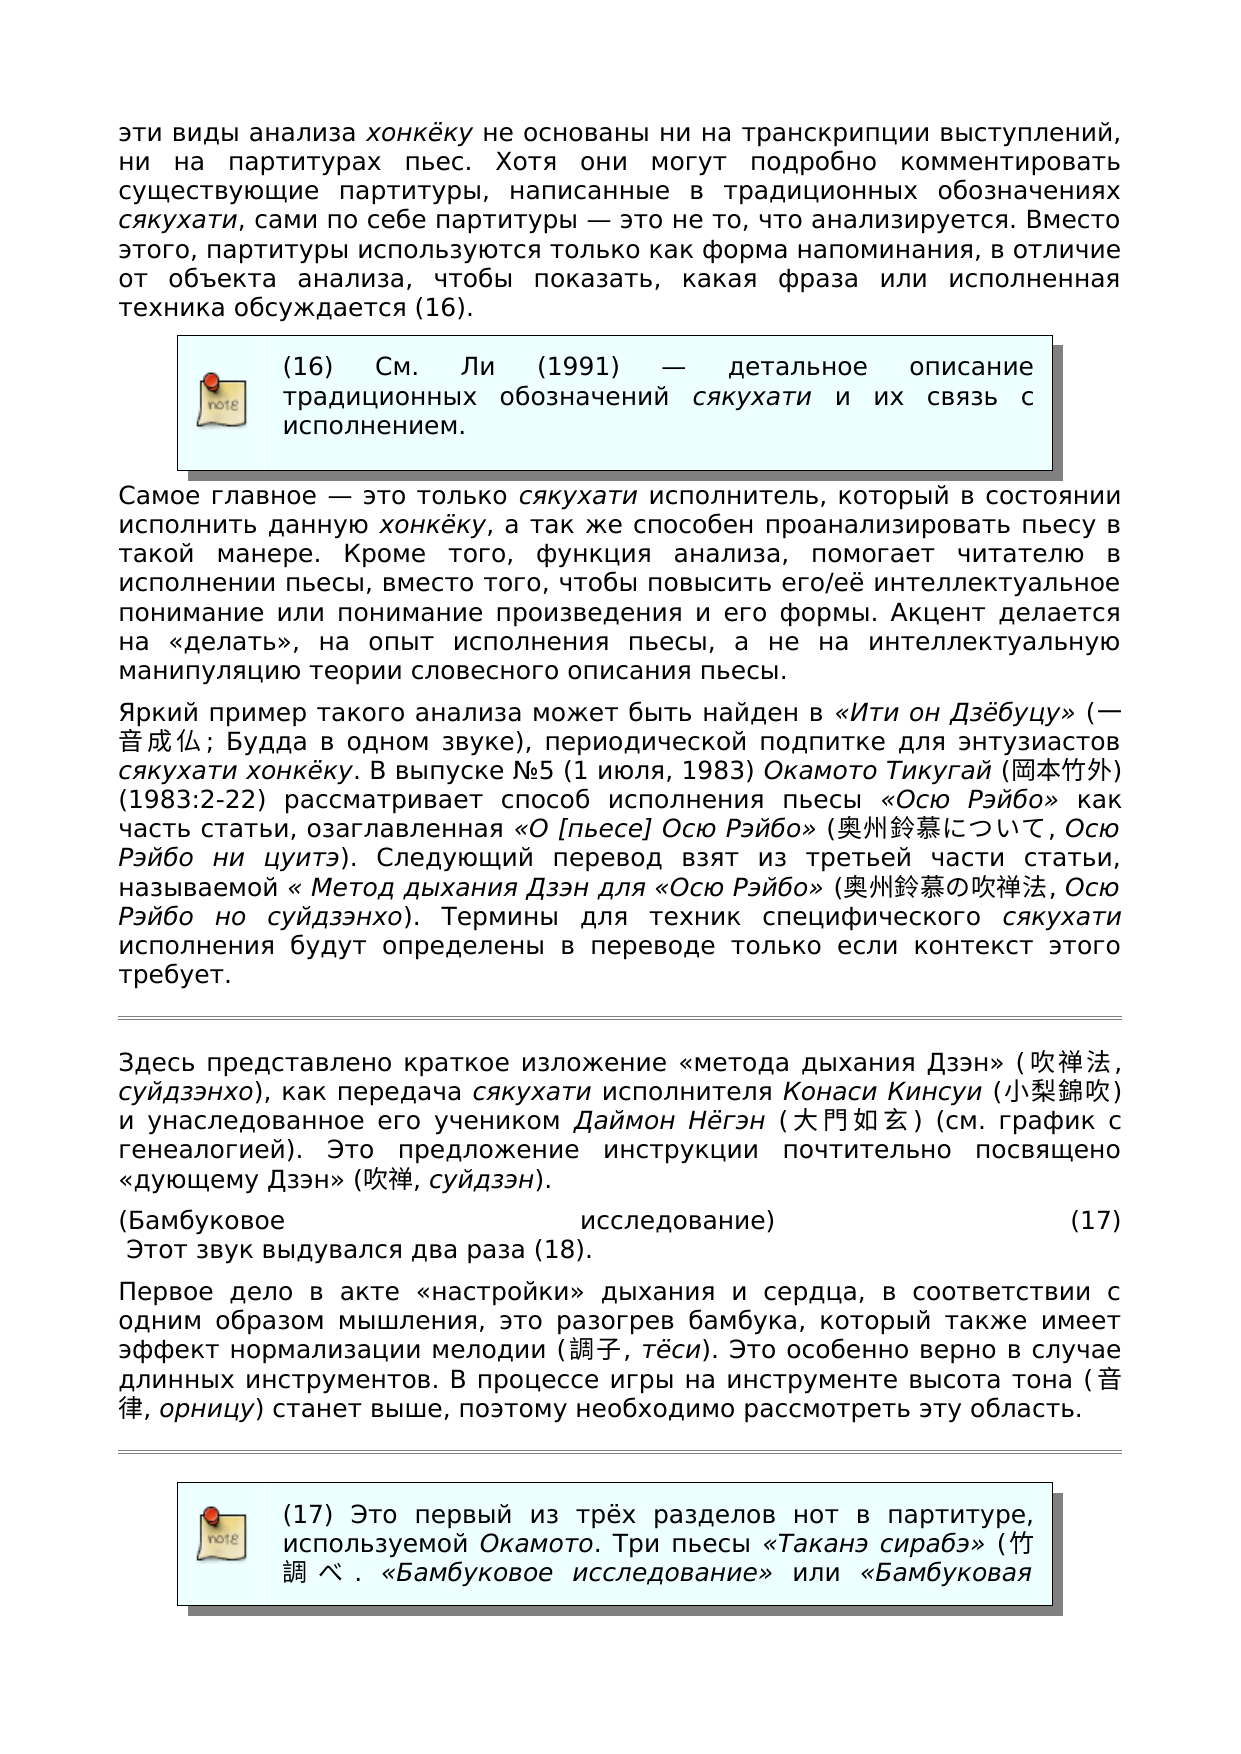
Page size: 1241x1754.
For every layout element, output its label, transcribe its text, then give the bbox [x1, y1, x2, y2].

table_header [178, 336, 264, 470]
text (Бамбуковое исследование) (17) Этот звук выдувался два раза (18). [118, 1207, 1122, 1265]
picture [183, 1500, 259, 1575]
text Самое главное — это только сякухати исполнитель, который в состоянии исполнить данную хонкёку, а так же способен проанализировать пьесу в такой манере. Кроме того, функция анализа, помогает читателю в исполнении пьесы, вместо того, чтобы повысить его/её интеллектуальное понимание или понимание произведения и его формы. Акцент делается на «делать», на опыт исполнения пьесы, а не на интеллектуальную манипуляцию теории словесного описания пьесы. [118, 481, 1122, 685]
text эти виды анализа хонкёку не основаны ни на транскрипции выступлений, ни на партитурах пьес. Хотя они могут подробно комментировать существующие партитуры, написанные в традиционных обозначениях сякухати, сами по себе партитуры — это не то, что анализируется. Вместо этого, партитуры используются только как форма напоминания, в отличие от объекта анализа, чтобы показать, какая фраза или исполненная техника обсуждается (16). [118, 118, 1122, 322]
picture [183, 365, 259, 441]
text Здесь представлено краткое изложение «метода дыхания Дзэн» (吹禅法, суйдзэнхо), как передача сякухати исполнителя Конаси Кинсуи (小梨錦吹) и унаследованное его учеником Даймон Нёгэн (大門如玄) (см. график с генеалогией). Это предложение инструкции почтительно посвящено «дующему Дзэн» (吹禅, суйдзэн). [118, 1048, 1122, 1194]
table_header [178, 1483, 264, 1605]
text Первое дело в акте «настройки» дыхания и сердца, в соответствии с одним образом мышления, это разогрев бамбука, который также имеет эффект нормализации мелодии (調子, тёси). Это особенно верно в случае длинных инструментов. В процессе игры на инструменте высота тона (音律, орницу) станет выше, поэтому необходимо рассмотреть эту область. [118, 1277, 1122, 1423]
table_header (16) См. Ли (1991) — детальное описание традиционных обозначений сякухати и их связь с исполнением. [265, 336, 1052, 470]
text Яркий пример такого анализа может быть найден в «Ити он Дзёбуцу» (一音成仏; Будда в одном звуке), периодической подпитке для энтузиастов сякухати хонкёку. В выпуске №5 (1 июля, 1983) Окамото Тикугай (岡本竹外) (1983:2-22) рассматривает способ исполнения пьесы «Осю Рэйбо» как часть статьи, озаглавленная «О [пьесе] Осю Рэйбо» (奥州鈴慕について, Осю Рэйбо ни цуитэ). Следующий перевод взят из третьей части статьи, называемой « Метод дыхания Дзэн для «Осю Рэйбо» (奥州鈴慕の吹禅法, Осю Рэйбо но суйдзэнхо). Термины для техник специфического сякухати исполнения будут определены в переводе только если контекст этого требует. [118, 698, 1122, 989]
table_header (17) Это первый из трёх разделов нот в партитуре, используемой Окамото. Три пьесы «Таканэ сирабэ» (竹調べ. «Бамбуковое исследование» или «Бамбуковая [265, 1483, 1052, 1605]
